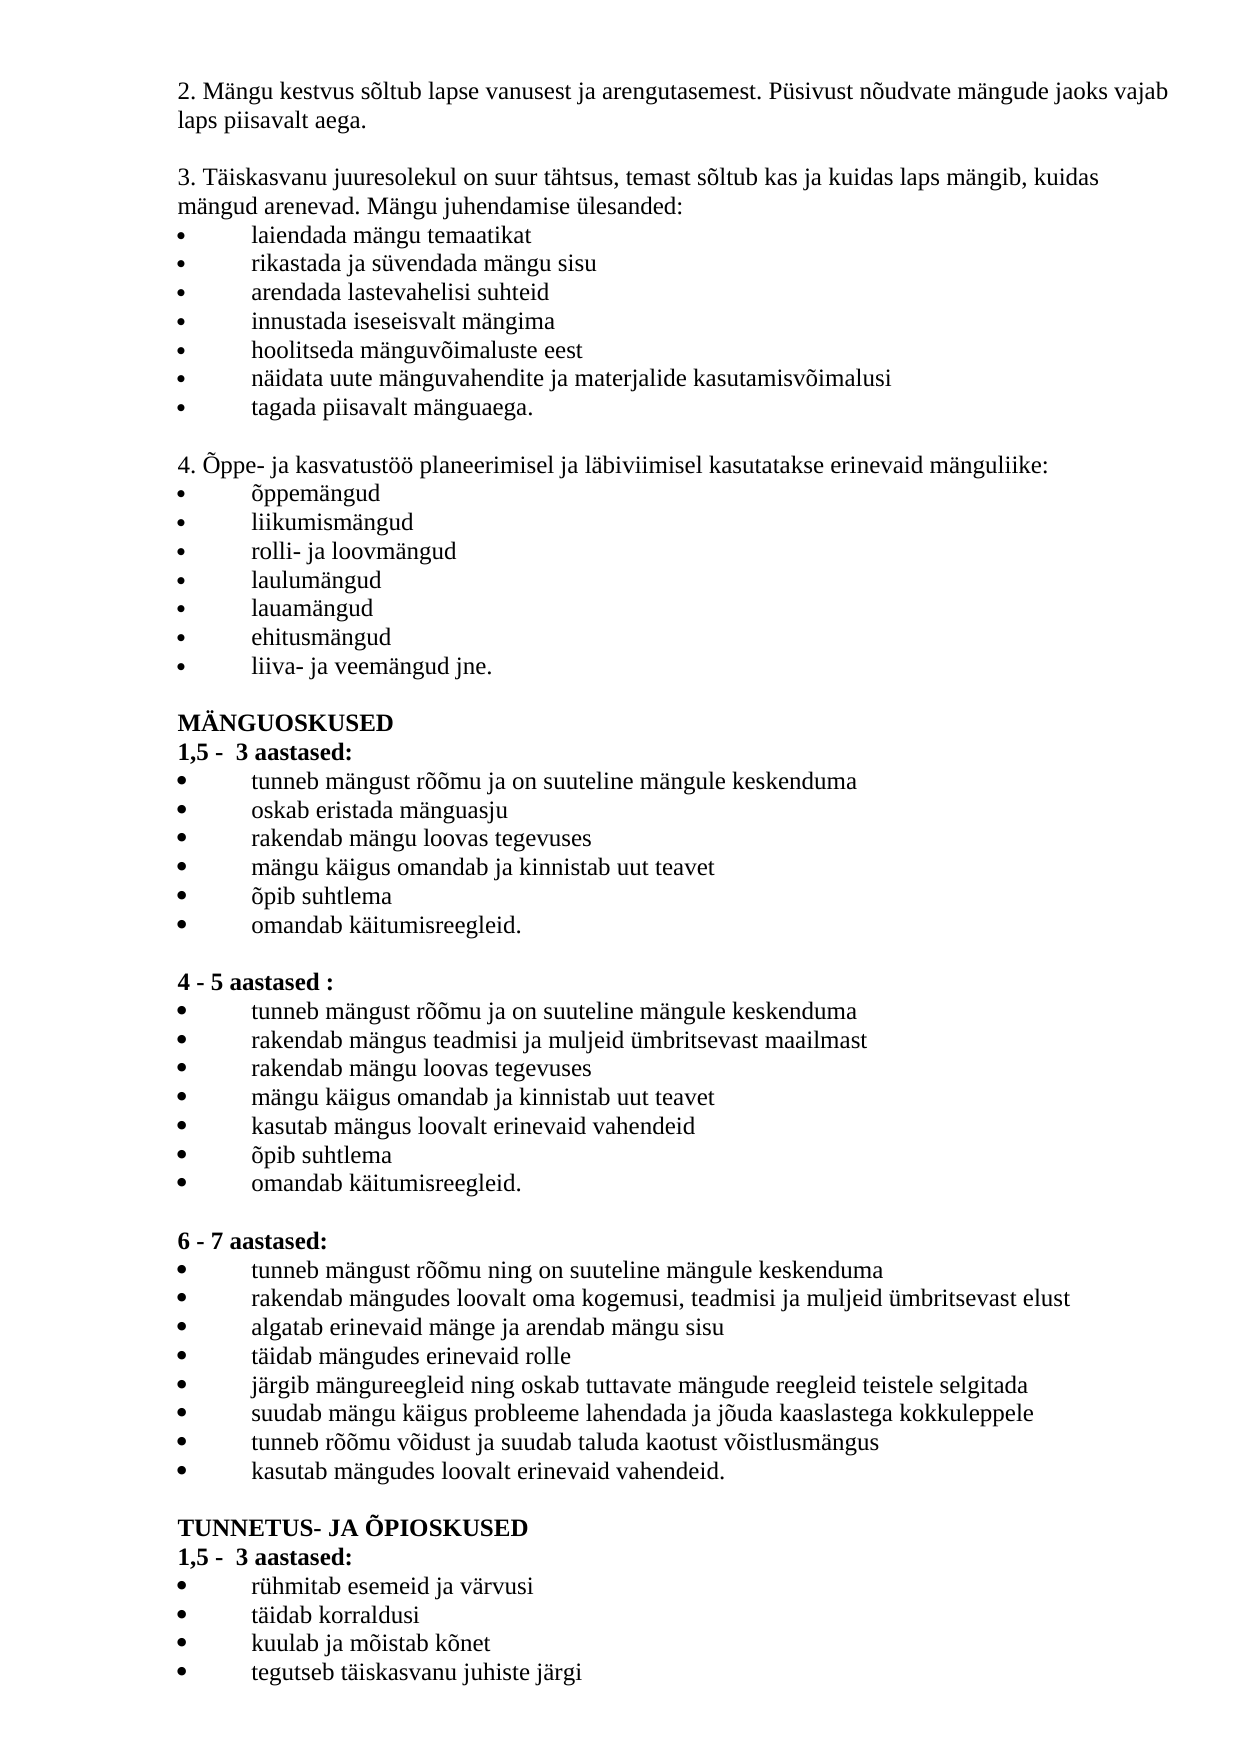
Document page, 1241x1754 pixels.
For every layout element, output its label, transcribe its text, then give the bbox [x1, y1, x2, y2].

text MÄNGUOSKUSED [177, 708, 1169, 737]
list liikumismängud [177, 507, 1169, 536]
list ehitusmängud [177, 622, 1169, 651]
list tunneb mängust rõõmu ning on suuteline mängule keskenduma [177, 1255, 1169, 1283]
list rikastada ja süvendada mängu sisu [177, 248, 1169, 277]
list rakendab mängu loovas tegevuses [177, 1053, 1169, 1082]
list tegutseb täiskasvanu juhiste järgi [177, 1657, 1169, 1686]
list mängu käigus omandab ja kinnistab uut teavet [177, 1082, 1169, 1111]
list arendada lastevahelisi suhteid [177, 277, 1169, 306]
text 1,5 - 3 aastased: [177, 737, 1169, 766]
list rakendab mängudes loovalt oma kogemusi, teadmisi ja muljeid ümbritsevast elust [177, 1283, 1169, 1312]
list õpib suhtlema [177, 881, 1169, 910]
list kasutab mängus loovalt erinevaid vahendeid [177, 1111, 1169, 1140]
text TUNNETUS- JA ÕPIOSKUSED [177, 1513, 1169, 1542]
list lauamängud [177, 593, 1169, 622]
list rühmitab esemeid ja värvusi [177, 1571, 1169, 1600]
list näidata uute mänguvahendite ja materjalide kasutamisvõimalusi [177, 363, 1169, 392]
list õppemängud [177, 478, 1169, 507]
text 6 - 7 aastased: [177, 1226, 1169, 1255]
list hoolitseda mänguvõimaluste eest [177, 335, 1169, 363]
text 2. Mängu kestvus sõltub lapse vanusest ja arengutasemest. Püsivust nõudvate mängude jaoks vajab laps piisavalt aega. 3. Täiskasvanu juuresolekul on suur tähtsus, temast sõltub kas ja kuidas laps mängib, kuidas mängud arenevad. Mängu juhendamise ülesanded: [177, 47, 1169, 220]
list õpib suhtlema [177, 1140, 1169, 1168]
list rolli- ja loovmängud [177, 536, 1169, 565]
list laiendada mängu temaatikat [177, 220, 1169, 248]
list innustada iseseisvalt mängima [177, 306, 1169, 335]
list suudab mängu käigus probleeme lahendada ja jõuda kaaslastega kokkuleppele [177, 1398, 1169, 1427]
list algatab erinevaid mänge ja arendab mängu sisu [177, 1312, 1169, 1341]
list liiva- ja veemängud jne. [177, 651, 1169, 680]
list rakendab mängu loovas tegevuses [177, 823, 1169, 852]
list oskab eristada mänguasju [177, 795, 1169, 823]
text 4 - 5 aastased : [177, 967, 1169, 996]
list tunneb rõõmu võidust ja suudab taluda kaotust võistlusmängus [177, 1427, 1169, 1456]
text 1,5 - 3 aastased: [177, 1542, 1169, 1571]
list omandab käitumisreegleid. [177, 910, 1169, 938]
list rakendab mängus teadmisi ja muljeid ümbritsevast maailmast [177, 1025, 1169, 1053]
text 4. Õppe- ja kasvatustöö planeerimisel ja läbiviimisel kasutatakse erinevaid mänguliike: [177, 421, 1169, 478]
list tagada piisavalt mänguaega. [177, 392, 1169, 421]
list tunneb mängust rõõmu ja on suuteline mängule keskenduma [177, 766, 1169, 795]
list omandab käitumisreegleid. [177, 1168, 1169, 1197]
list kasutab mängudes loovalt erinevaid vahendeid. [177, 1456, 1169, 1485]
list täidab mängudes erinevaid rolle [177, 1341, 1169, 1370]
list laulumängud [177, 565, 1169, 593]
list järgib mängureegleid ning oskab tuttavate mängude reegleid teistele selgitada [177, 1370, 1169, 1398]
list mängu käigus omandab ja kinnistab uut teavet [177, 852, 1169, 881]
list täidab korraldusi [177, 1600, 1169, 1628]
list tunneb mängust rõõmu ja on suuteline mängule keskenduma [177, 996, 1169, 1025]
list kuulab ja mõistab kõnet [177, 1628, 1169, 1657]
